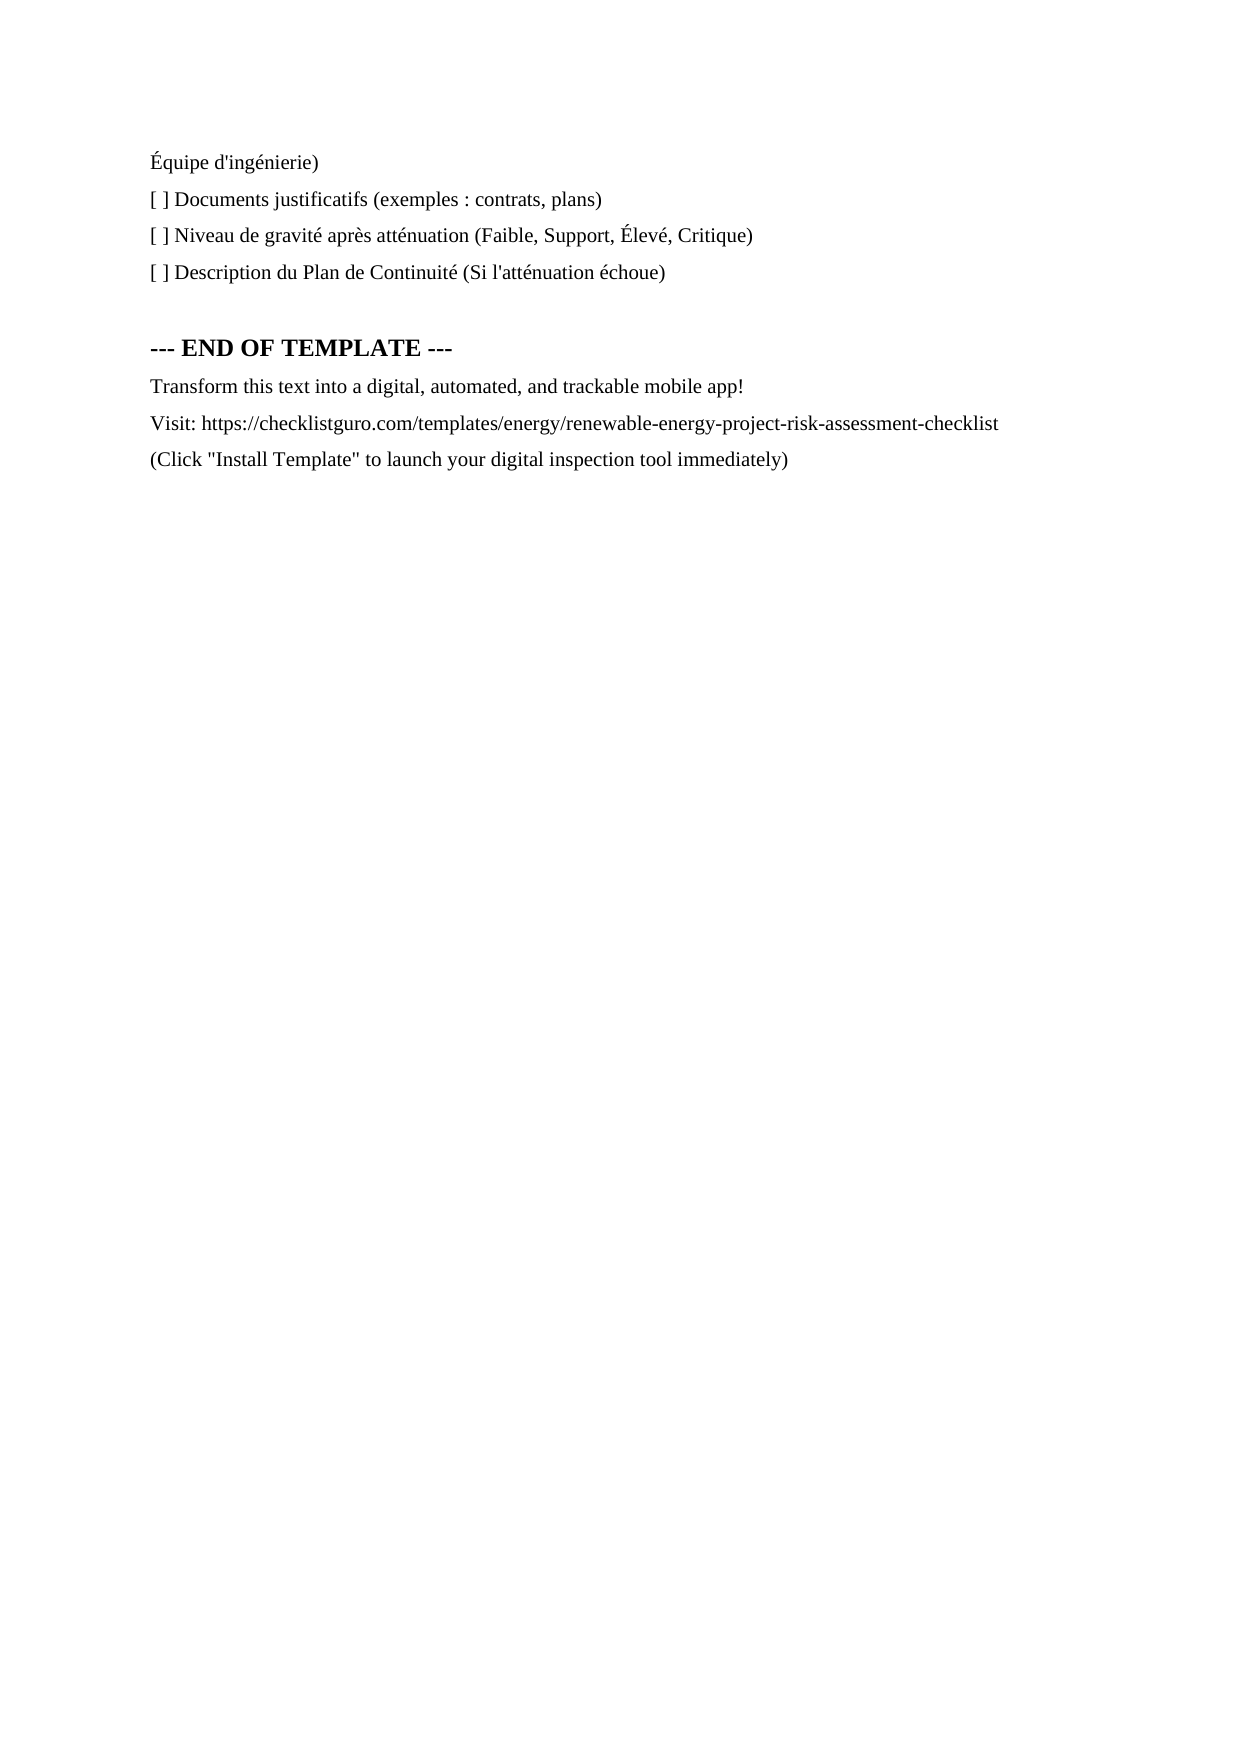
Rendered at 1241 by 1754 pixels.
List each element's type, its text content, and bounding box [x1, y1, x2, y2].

text [ ] Description du Plan de Continuité (Si l'atténuation échoue) [150, 260, 1090, 284]
text --- END OF TEMPLATE --- [150, 333, 1090, 362]
text Visit: https://checklistguro.com/templates/energy/renewable-energy-project-risk-assessment-checklist [150, 411, 1090, 435]
text (Click "Install Template" to launch your digital inspection tool immediately) [150, 447, 1090, 471]
text [ ] Niveau de gravité après atténuation (Faible, Support, Élevé, Critique) [150, 223, 1090, 247]
text [ ] Documents justificatifs (exemples : contrats, plans) [150, 187, 1090, 211]
text Transform this text into a digital, automated, and trackable mobile app! [150, 374, 1090, 398]
text Équipe d'ingénierie) [150, 150, 1090, 174]
